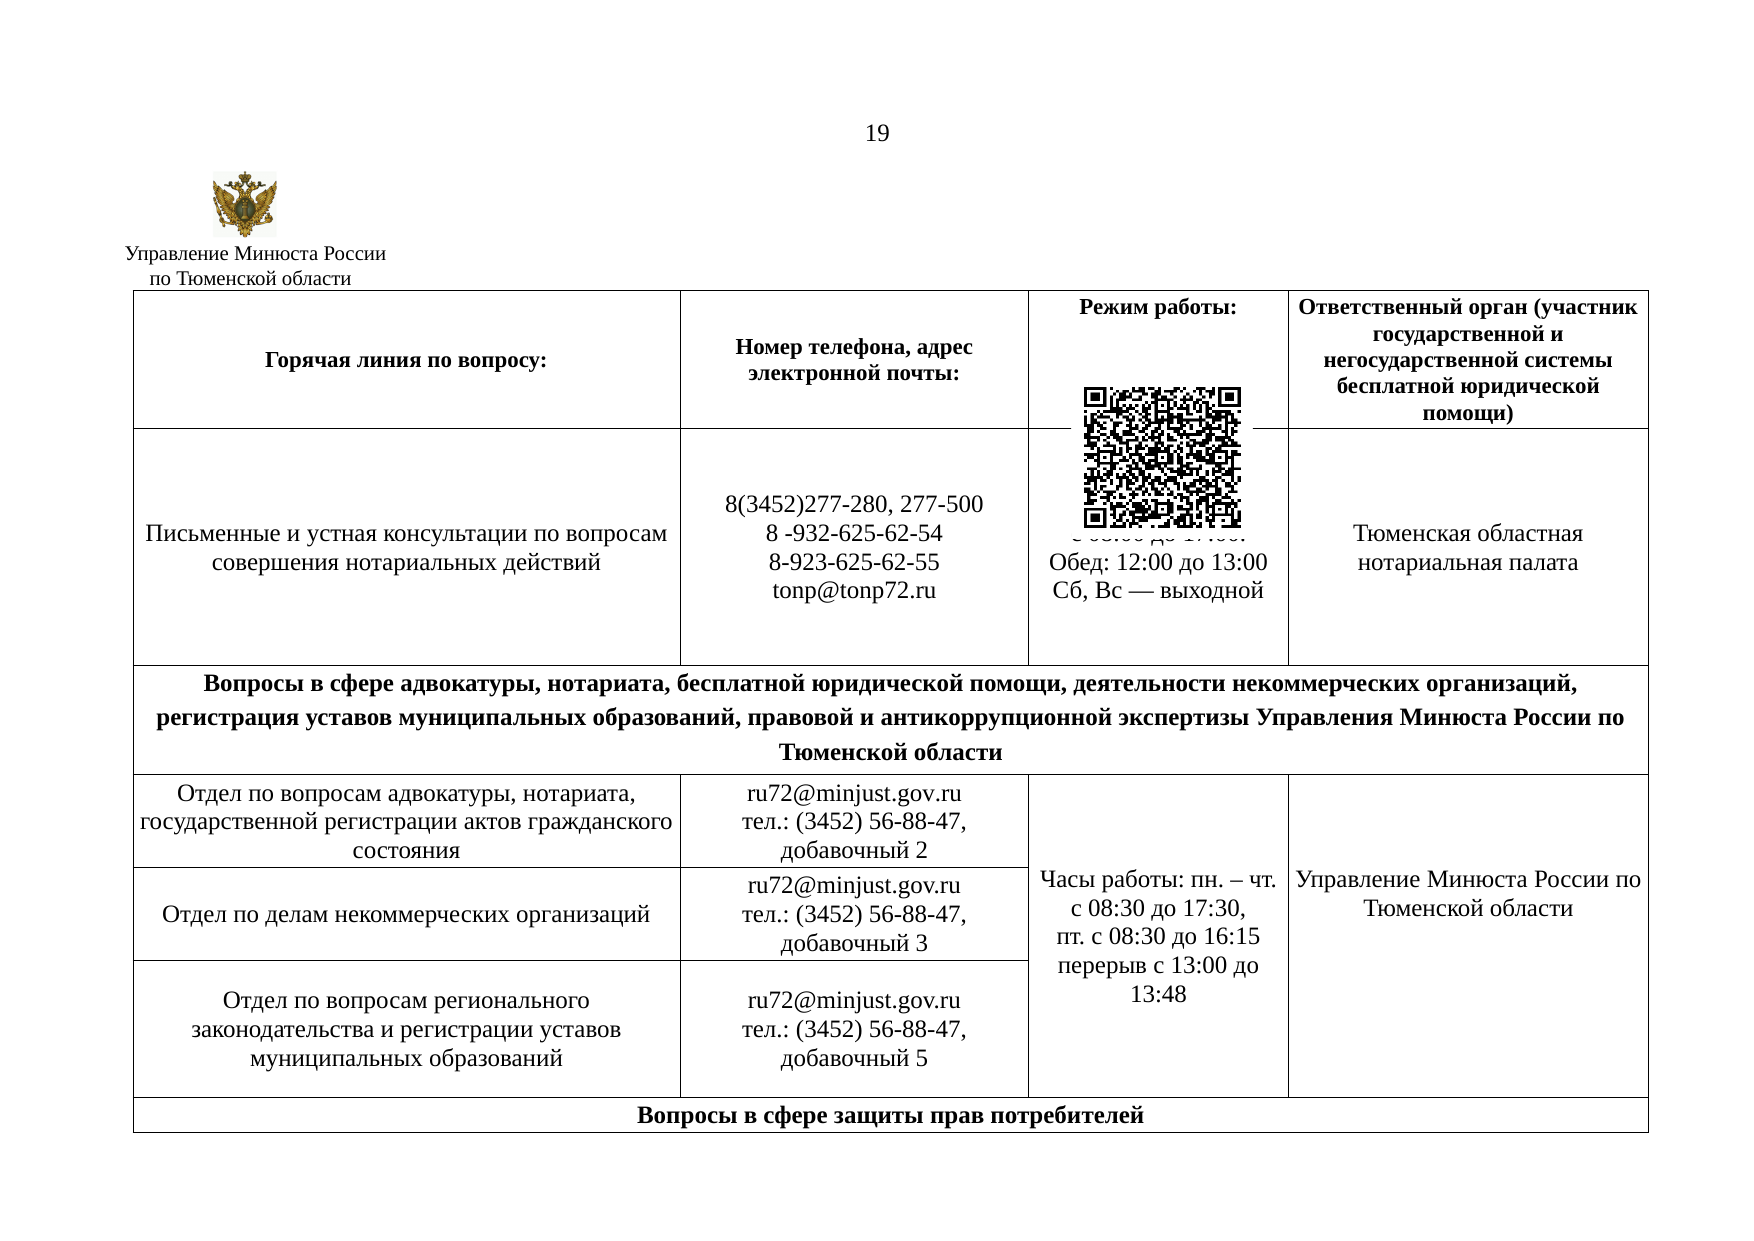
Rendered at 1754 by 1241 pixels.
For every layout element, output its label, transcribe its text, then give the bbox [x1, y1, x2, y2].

table_cell Отдел по вопросам регионального законодательства и регистрации уставов муниципальных образований [134, 961, 680, 1097]
table_cell Вопросы в сфере адвокатуры, нотариата, бесплатной юридической помощи, деятельности некоммерческих организаций, регистрация уставов муниципальных образований, правовой и антикоррупционной экспертизы Управления Минюста России по Тюменской области [134, 666, 1648, 774]
table_cell Вопросы в сфере защиты прав потребителей [134, 1098, 1648, 1132]
picture [211, 170, 278, 238]
table_cell ru72@minjust.gov.ru тел.: (3452) 56-88-47, добавочный 2 [681, 775, 1028, 867]
table_header Режим работы: [1029, 291, 1288, 428]
table_header Номер телефона, адрес электронной почты: [681, 291, 1028, 428]
table_cell 8(3452)277-280, 277-500 8 -932-625-62-54 8-923-625-62-55 tonp@tonp72.ru [681, 429, 1028, 664]
table_cell Понедельник - пятница с 08:00 до 17:00. Обед: 12:00 до 13:00 Сб, Вс — выходной [1029, 429, 1288, 664]
table_cell Управление Минюста России по Тюменской области [1289, 775, 1648, 1097]
table_cell ru72@minjust.gov.ru тел.: (3452) 56-88-47, добавочный 3 [681, 868, 1028, 959]
table_cell Письменные и устная консультации по вопросам совершения нотариальных действий [134, 429, 680, 664]
table_cell Часы работы: пн. – чт. с 08:30 до 17:30, пт. с 08:30 до 16:15 перерыв с 13:00 до 13:48 [1029, 775, 1288, 1097]
table_header Горячая линия по вопросу: [134, 291, 680, 428]
table_cell Тюменская областная нотариальная палата [1289, 429, 1648, 664]
table_cell Отдел по вопросам адвокатуры, нотариата, государственной регистрации актов гражданского состояния [134, 775, 680, 867]
table_cell ru72@minjust.gov.ru тел.: (3452) 56-88-47, добавочный 5 [681, 961, 1028, 1097]
table_header Ответственный орган (участник государственной и негосударственной системы бесплатной юридической помощи) [1289, 291, 1648, 428]
table_cell Отдел по делам некоммерческих организаций [134, 868, 680, 959]
picture [1071, 376, 1253, 539]
